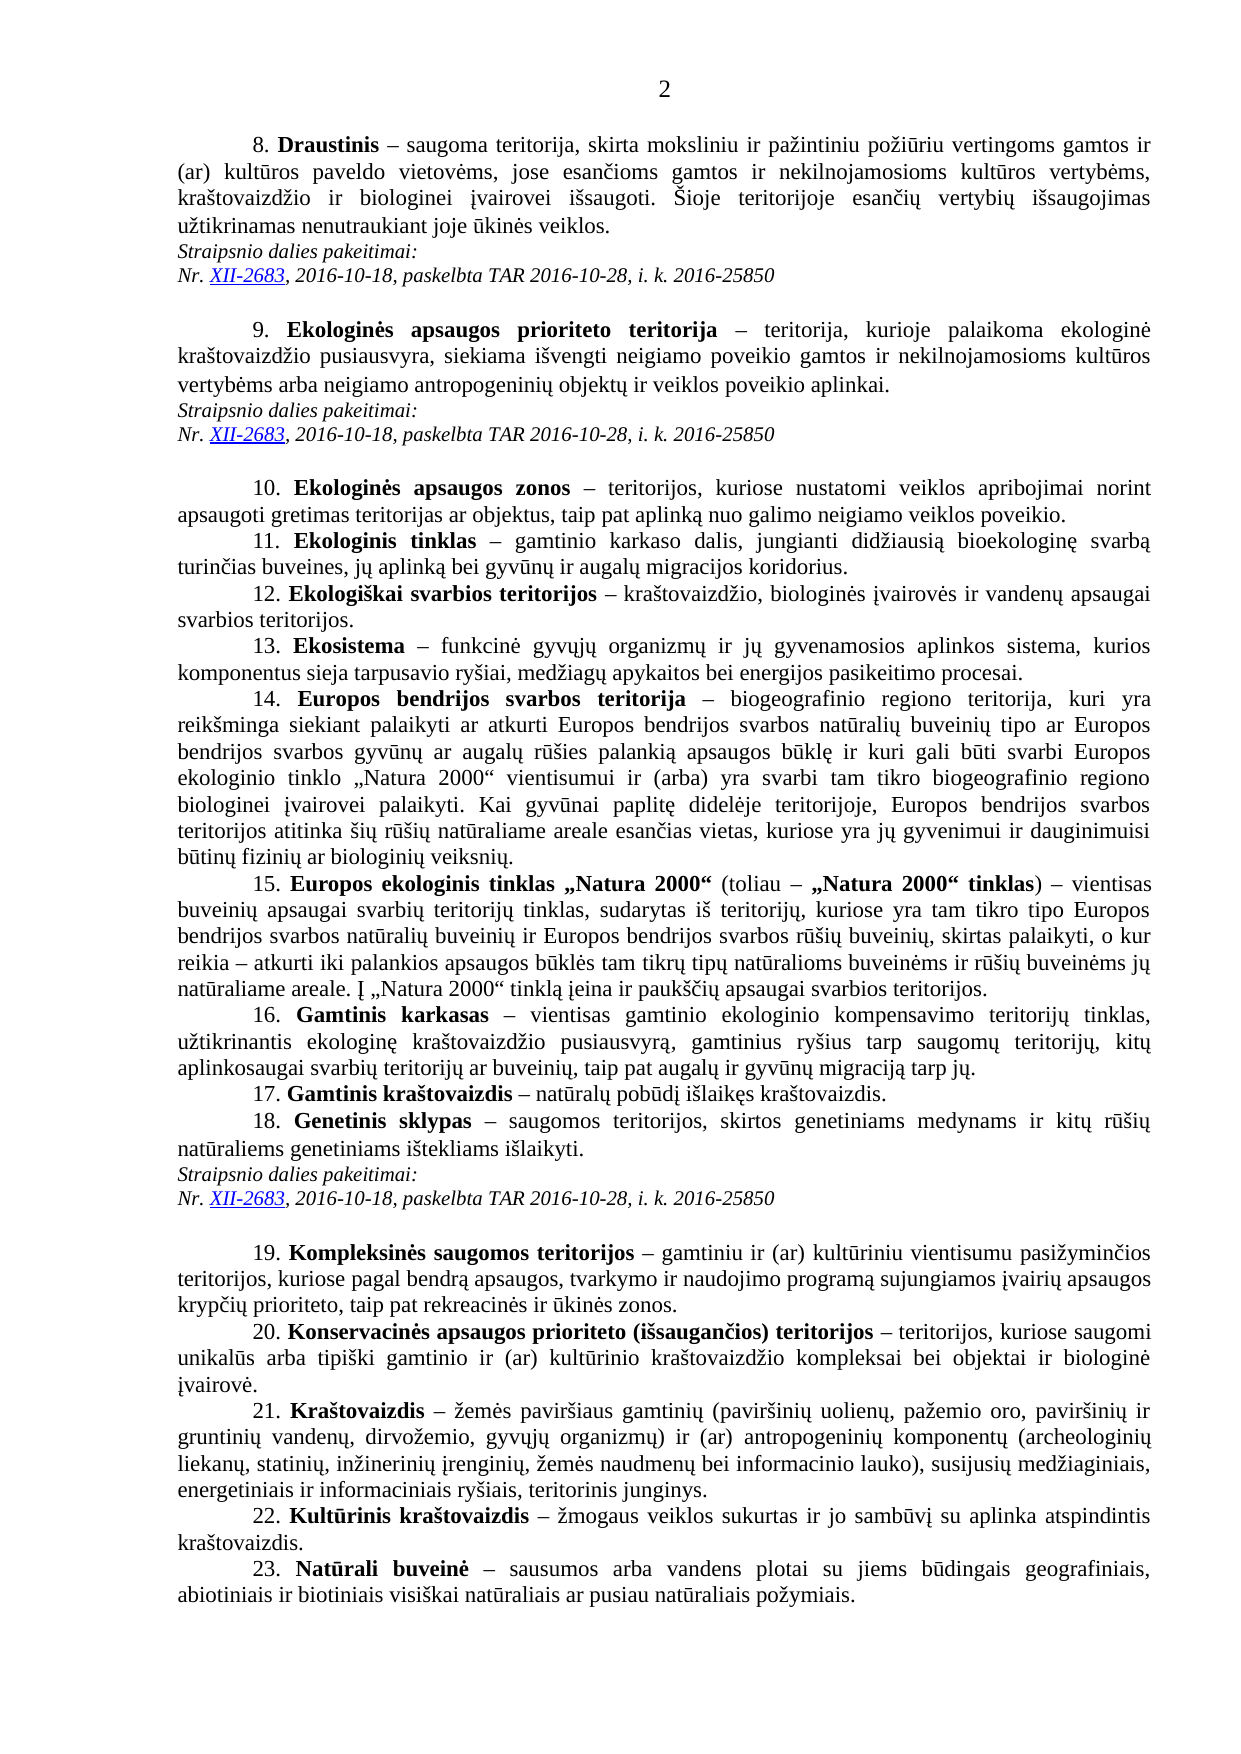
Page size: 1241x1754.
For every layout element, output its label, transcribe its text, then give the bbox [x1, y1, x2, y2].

text 19. Kompleksinės saugomos teritorijos – gamtiniu ir (ar) kultūriniu vientisumu pasižyminčios teritorijos, kuriose pagal bendrą apsaugos, tvarkymo ir naudojimo programą sujungiamos įvairių apsaugos krypčių prioriteto, taip pat rekreacinės ir ūkinės zonos. [177, 1239, 1152, 1318]
text 11. Ekologinis tinklas – gamtinio karkaso dalis, jungianti didžiausią bioekologinę svarbą turinčias buveines, jų aplinką bei gyvūnų ir augalų migracijos koridorius. [177, 527, 1152, 580]
text Nr. XII-2683, 2016-10-18, paskelbta TAR 2016-10-28, i. k. 2016-25850 [177, 422, 1152, 446]
text 18. Genetinis sklypas – saugomos teritorijos, skirtos genetiniams medynams ir kitų rūšių natūraliems genetiniams ištekliams išlaikyti. [177, 1107, 1152, 1162]
text 13. Ekosistema – funkcinė gyvųjų organizmų ir jų gyvenamosios aplinkos sistema, kurios komponentus sieja tarpusavio ryšiai, medžiagų apykaitos bei energijos pasikeitimo procesai. [177, 632, 1152, 685]
text 10. Ekologinės apsaugos zonos – teritorijos, kuriose nustatomi veiklos apribojimai norint apsaugoti gretimas teritorijas ar objektus, taip pat aplinką nuo galimo neigiamo veiklos poveikio. [177, 474, 1152, 527]
text 20. Konservacinės apsaugos prioriteto (išsaugančios) teritorijos – teritorijos, kuriose saugomi unikalūs arba tipiški gamtinio ir (ar) kultūrinio kraštovaizdžio kompleksai bei objektai ir biologinė įvairovė. [177, 1318, 1152, 1397]
text Straipsnio dalies pakeitimai: [177, 1162, 1152, 1186]
text 22. Kultūrinis kraštovaizdis – žmogaus veiklos sukurtas ir jo sambūvį su aplinka atspindintis kraštovaizdis. [177, 1502, 1152, 1555]
text 15. Europos ekologinis tinklas „Natura 2000“ (toliau – „Natura 2000“ tinklas) – vientisas buveinių apsaugai svarbių teritorijų tinklas, sudarytas iš teritorijų, kuriose yra tam tikro tipo Europos bendrijos svarbos natūralių buveinių ir Europos bendrijos svarbos rūšių buveinių, skirtas palaikyti, o kur reikia – atkurti iki palankios apsaugos būklės tam tikrų tipų natūralioms buveinėms ir rūšių buveinėms jų natūraliame areale. Į „Natura 2000“ tinklą įeina ir paukščių apsaugai svarbios teritorijos. [177, 870, 1152, 1001]
text 9. Ekologinės apsaugos prioriteto teritorija – teritorija, kurioje palaikoma ekologinė kraštovaizdžio pusiausvyra, siekiama išvengti neigiamo poveikio gamtos ir nekilnojamosioms kultūros vertybėms arba neigiamo antropogeninių objektų ir veiklos poveikio aplinkai. [177, 316, 1152, 397]
text Nr. XII-2683, 2016-10-18, paskelbta TAR 2016-10-28, i. k. 2016-25850 [177, 263, 1152, 287]
text 12. Ekologiškai svarbios teritorijos – kraštovaizdžio, biologinės įvairovės ir vandenų apsaugai svarbios teritorijos. [177, 580, 1152, 632]
text 23. Natūrali buveinė – sausumos arba vandens plotai su jiems būdingais geografiniais, abiotiniais ir biotiniais visiškai natūraliais ar pusiau natūraliais požymiais. [177, 1555, 1152, 1608]
text 21. Kraštovaizdis – žemės paviršiaus gamtinių (paviršinių uolienų, pažemio oro, paviršinių ir gruntinių vandenų, dirvožemio, gyvųjų organizmų) ir (ar) antropogeninių komponentų (archeologinių liekanų, statinių, inžinerinių įrenginių, žemės naudmenų bei informacinio lauko), susijusių medžiaginiais, energetiniais ir informaciniais ryšiais, teritorinis junginys. [177, 1397, 1152, 1502]
text Straipsnio dalies pakeitimai: [177, 239, 1152, 263]
text 16. Gamtinis karkasas – vientisas gamtinio ekologinio kompensavimo teritorijų tinklas, užtikrinantis ekologinę kraštovaizdžio pusiausvyrą, gamtinius ryšius tarp saugomų teritorijų, kitų aplinkosaugai svarbių teritorijų ar buveinių, taip pat augalų ir gyvūnų migraciją tarp jų. [177, 1001, 1152, 1081]
text Nr. XII-2683, 2016-10-18, paskelbta TAR 2016-10-28, i. k. 2016-25850 [177, 1186, 1152, 1210]
text 14. Europos bendrijos svarbos teritorija – biogeografinio regiono teritorija, kuri yra reikšminga siekiant palaikyti ar atkurti Europos bendrijos svarbos natūralių buveinių tipo ar Europos bendrijos svarbos gyvūnų ar augalų rūšies palankią apsaugos būklę ir kuri gali būti svarbi Europos ekologinio tinklo „Natura 2000“ vientisumui ir (arba) yra svarbi tam tikro biogeografinio regiono biologinei įvairovei palaikyti. Kai gyvūnai paplitę didelėje teritorijoje, Europos bendrijos svarbos teritorijos atitinka šių rūšių natūraliame areale esančias vietas, kuriose yra jų gyvenimui ir dauginimuisi būtinų fizinių ar biologinių veiksnių. [177, 685, 1152, 870]
text Straipsnio dalies pakeitimai: [177, 397, 1152, 422]
text 8. Draustinis – saugoma teritorija, skirta moksliniu ir pažintiniu požiūriu vertingoms gamtos ir (ar) kultūros paveldo vietovėms, jose esančioms gamtos ir nekilnojamosioms kultūros vertybėms, kraštovaizdžio ir biologinei įvairovei išsaugoti. Šioje teritorijoje esančių vertybių išsaugojimas užtikrinamas nenutraukiant joje ūkinės veiklos. [177, 131, 1152, 239]
text 17. Gamtinis kraštovaizdis – natūralų pobūdį išlaikęs kraštovaizdis. [177, 1081, 1152, 1107]
